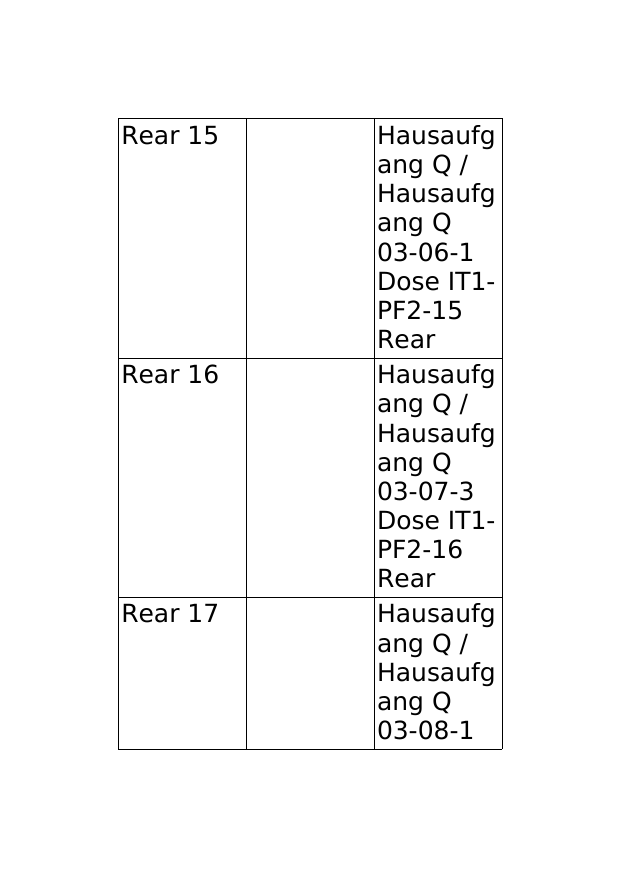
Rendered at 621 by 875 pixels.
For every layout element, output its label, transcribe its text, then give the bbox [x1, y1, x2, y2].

table_cell Rear 15 [119, 119, 246, 357]
table_cell Hausaufgang Q / Hausaufgang Q 03-08-1 [375, 598, 502, 748]
table_cell Rear 16 [119, 359, 246, 597]
table_cell Hausaufgang Q / Hausaufgang Q 03-07-3 Dose IT1-PF2-16 Rear [375, 359, 502, 597]
table_cell Rear 17 [119, 598, 246, 748]
table_cell Hausaufgang Q / Hausaufgang Q 03-06-1 Dose IT1-PF2-15 Rear [375, 119, 502, 357]
table_cell [247, 359, 374, 597]
table_cell [247, 598, 374, 748]
table_cell [247, 119, 374, 357]
